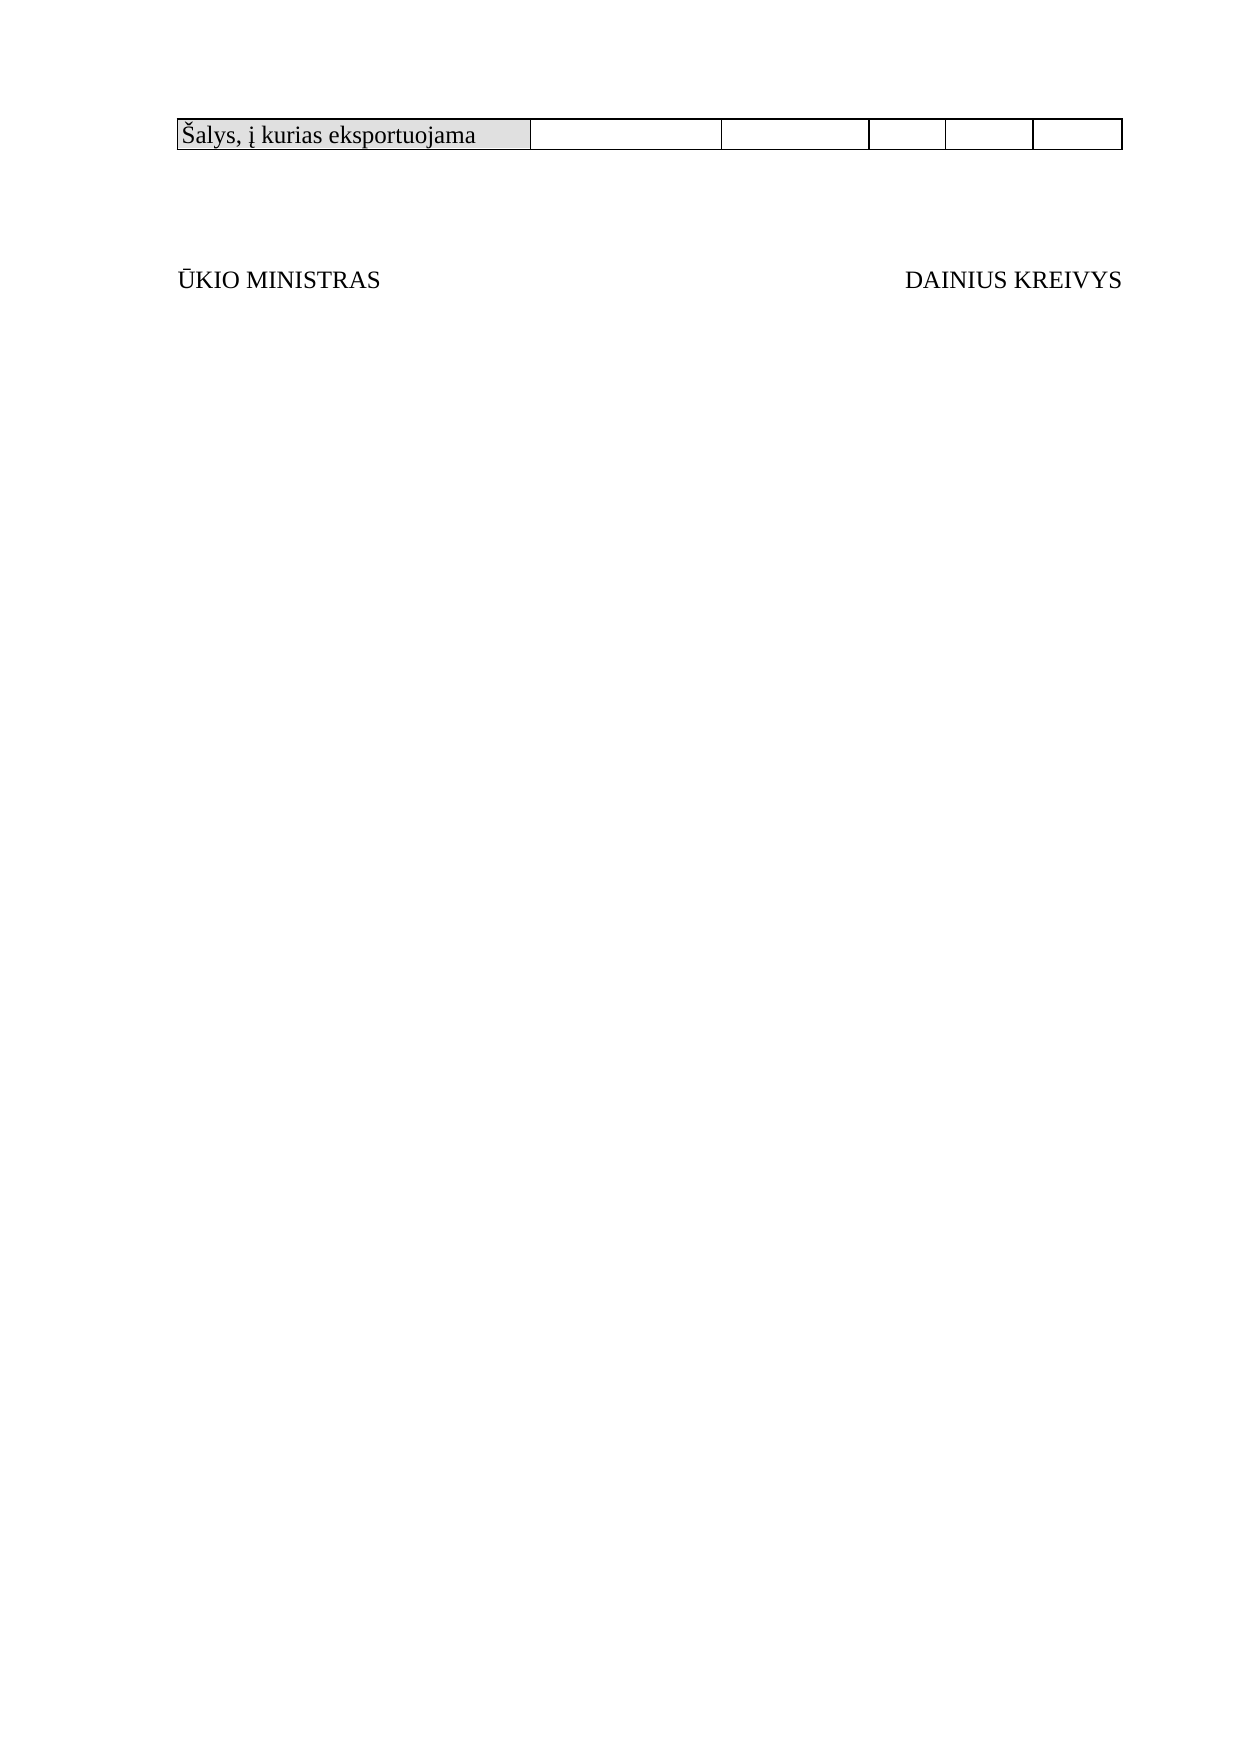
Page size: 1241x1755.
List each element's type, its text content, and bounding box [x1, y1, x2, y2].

table_cell [1034, 120, 1121, 148]
table_cell [870, 120, 945, 148]
table_cell [531, 120, 721, 148]
table_cell [722, 120, 868, 148]
table_cell [946, 120, 1032, 148]
table_cell Šalys, į kurias eksportuojama [178, 120, 530, 148]
text ŪKIO MINISTRAS DAINIUS KREIVYS [177, 265, 1122, 294]
